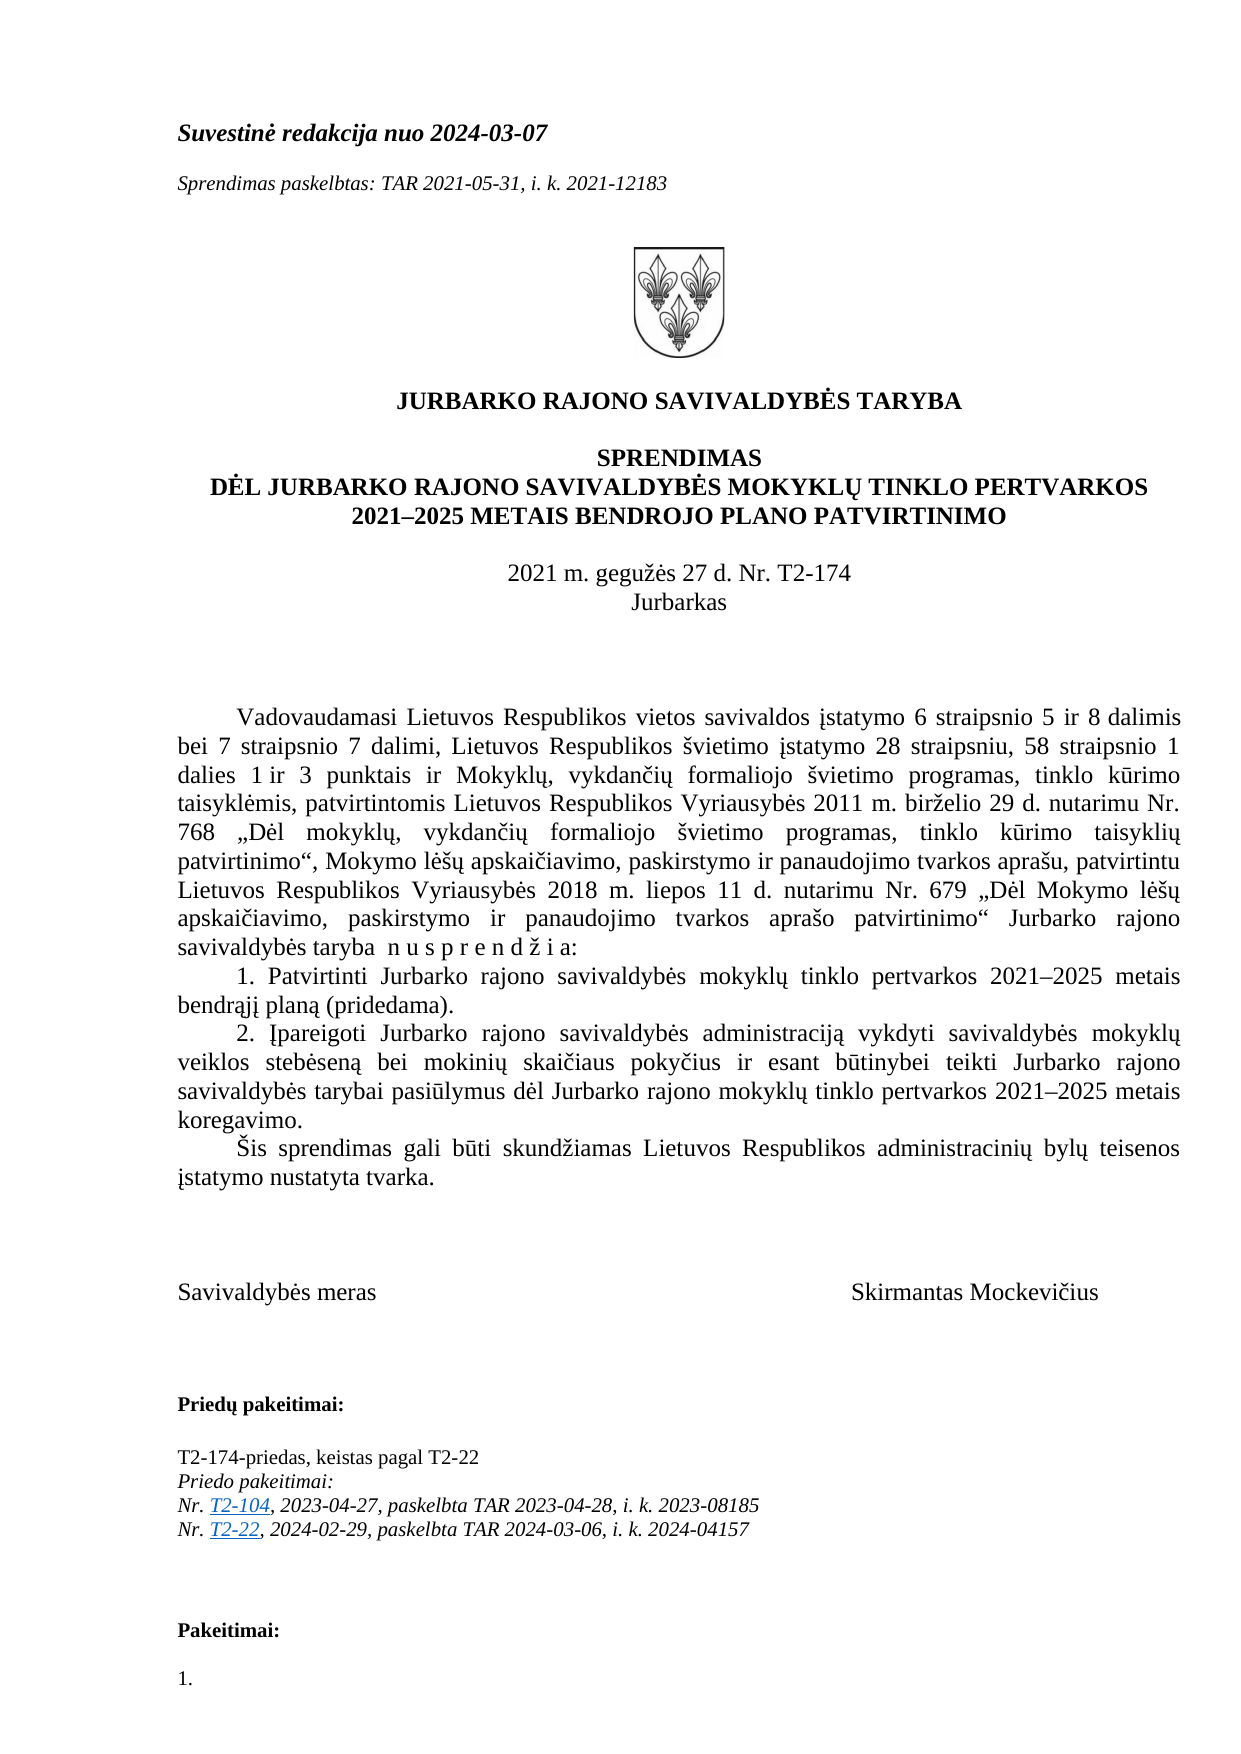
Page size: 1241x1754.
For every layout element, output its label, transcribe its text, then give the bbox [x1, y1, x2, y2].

text DĖL JURBARKO RAJONO SAVIVALDYBĖS MOKYKLŲ TINKLO PERTVARKOS 2021–2025 METAIS BENDROJO PLANO PATVIRTINIMO [177, 472, 1181, 530]
text 1. Patvirtinti Jurbarko rajono savivaldybės mokyklų tinklo pertvarkos 2021–2025 metais bendrąjį planą (pridedama). [177, 961, 1181, 1018]
text Jurbarkas [177, 587, 1181, 616]
text 2. Įpareigoti Jurbarko rajono savivaldybės administraciją vykdyti savivaldybės mokyklų veiklos stebėseną bei mokinių skaičiaus pokyčius ir esant būtinybei teikti Jurbarko rajono savivaldybės tarybai pasiūlymus dėl Jurbarko rajono mokyklų tinklo pertvarkos 2021–2025 metais koregavimo. [177, 1018, 1181, 1133]
text JURBARKO RAJONO SAVIVALDYBĖS TARYBA [177, 386, 1181, 415]
text 1. [177, 1666, 1181, 1690]
text Sprendimas paskelbtas: TAR 2021-05-31, i. k. 2021-12183 [177, 171, 1181, 195]
text Savivaldybės meras Skirmantas Mockevičius [177, 1277, 1181, 1306]
text Vadovaudamasi Lietuvos Respublikos vietos savivaldos įstatymo 6 straipsnio 5 ir 8 dalimis bei 7 straipsnio 7 dalimi, Lietuvos Respublikos švietimo įstatymo 28 straipsniu, 58 straipsnio 1 dalies 1 ir 3 punktais ir Mokyklų, vykdančių formaliojo švietimo programas, tinklo kūrimo taisyklėmis, patvirtintomis Lietuvos Respublikos Vyriausybės 2011 m. birželio 29 d. nutarimu Nr. 768 „Dėl mokyklų, vykdančių formaliojo švietimo programas, tinklo kūrimo taisyklių patvirtinimo“, Mokymo lėšų apskaičiavimo, paskirstymo ir panaudojimo tvarkos aprašu, patvirtintu Lietuvos Respublikos Vyriausybės 2018 m. liepos 11 d. nutarimu Nr. 679 „Dėl Mokymo lėšų apskaičiavimo, paskirstymo ir panaudojimo tvarkos aprašo patvirtinimo“ Jurbarko rajono savivaldybės taryba n u s p r e n d ž i a: [177, 702, 1181, 961]
text SPRENDIMAS [177, 443, 1181, 472]
text Nr. T2-22, 2024-02-29, paskelbta TAR 2024-03-06, i. k. 2024-04157 [177, 1517, 1181, 1541]
text T2-174-priedas, keistas pagal T2-22 [177, 1445, 1181, 1469]
text 2021 m. gegužės 27 d. Nr. T2-174 [177, 558, 1181, 587]
text Šis sprendimas gali būti skundžiamas Lietuvos Respublikos administracinių bylų teisenos įstatymo nustatyta tvarka. [177, 1133, 1181, 1191]
text Priedo pakeitimai: [177, 1469, 1181, 1493]
text Suvestinė redakcija nuo 2024-03-07 [177, 118, 1181, 147]
text Pakeitimai: [177, 1618, 1181, 1642]
text Priedų pakeitimai: [177, 1392, 1181, 1416]
text Nr. T2-104, 2023-04-27, paskelbta TAR 2023-04-28, i. k. 2023-08185 [177, 1493, 1181, 1517]
